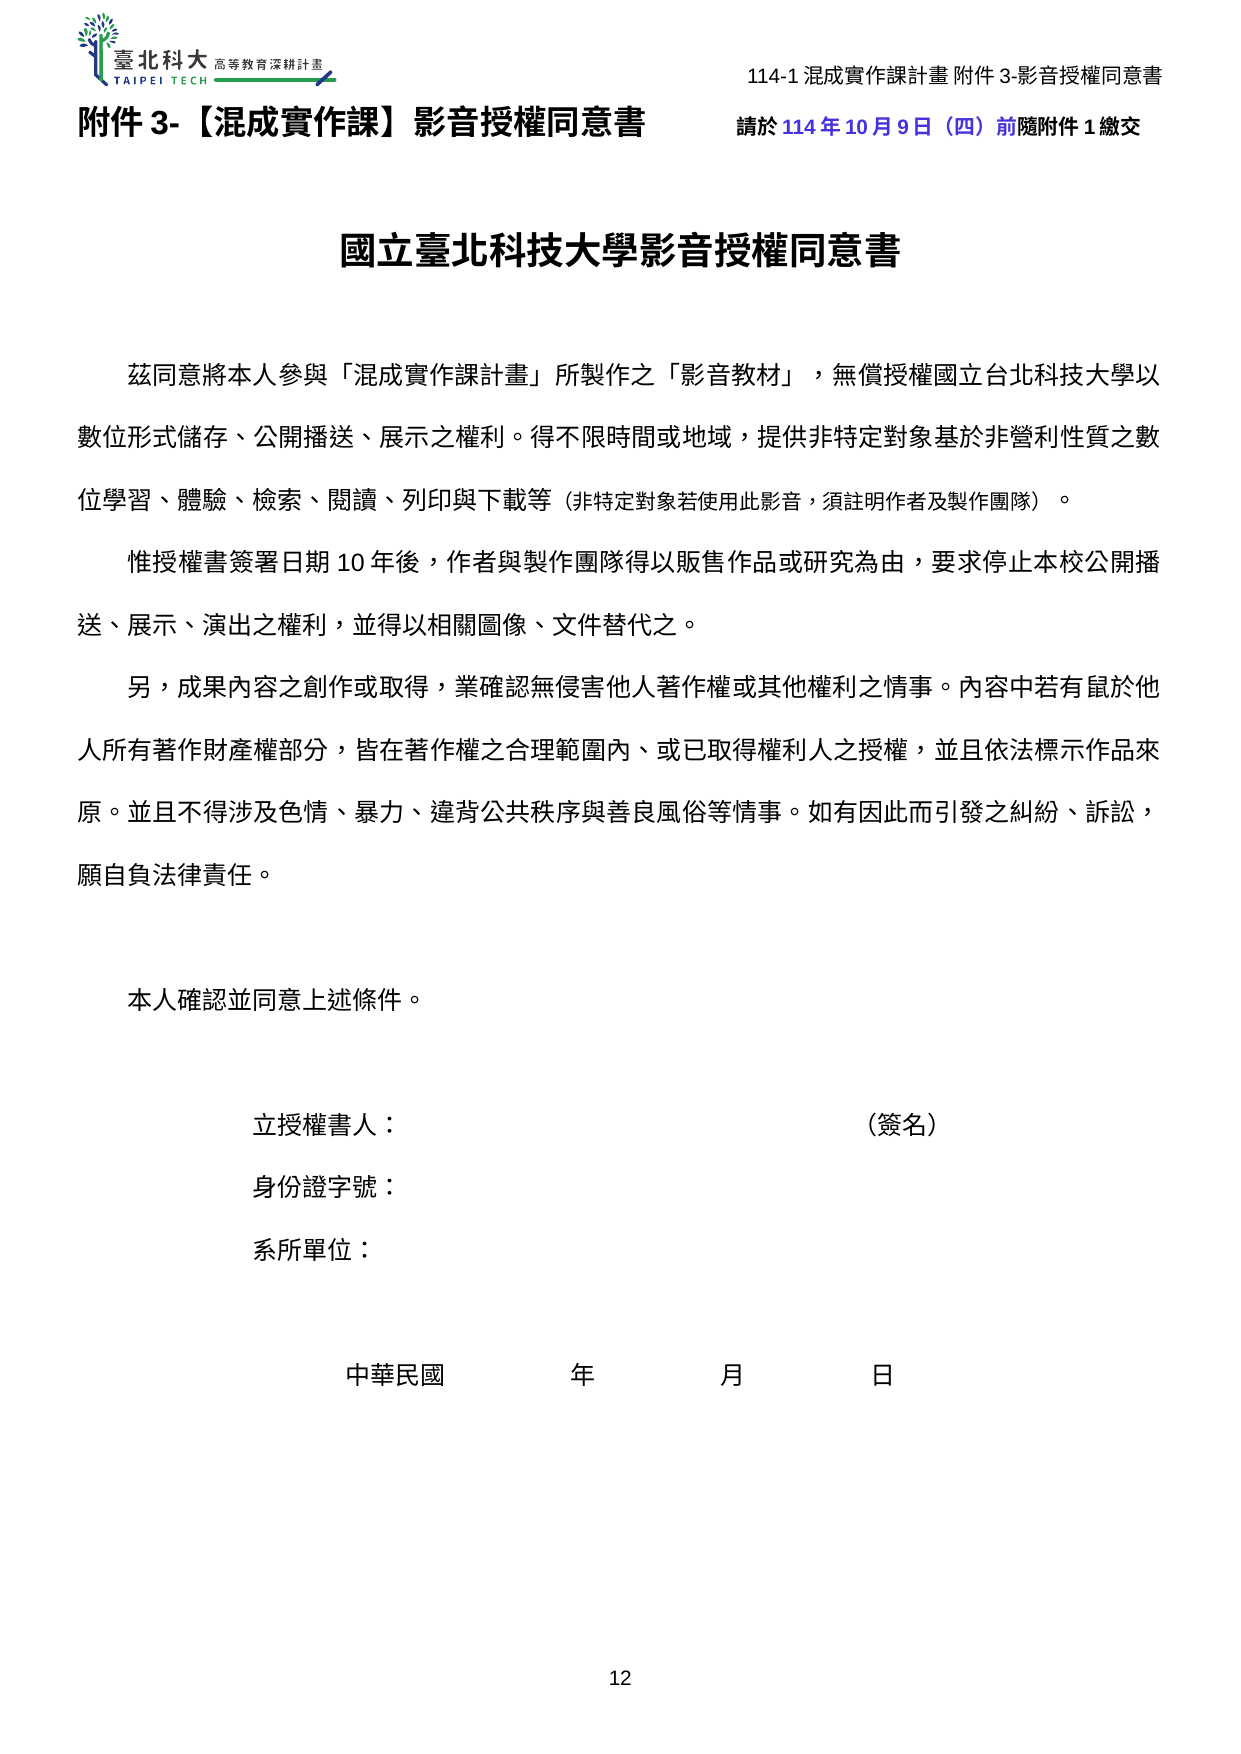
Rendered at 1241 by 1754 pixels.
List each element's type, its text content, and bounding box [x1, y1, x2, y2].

text 另，成果內容之創作或取得，業確認無侵害他人著作權或其他權利之情事。內容中若有鼠於他人所有著作財產權部分，皆在著作權之合理範圍內、或已取得權利人之授權，並且依法標示作品來原。並且不得涉及色情、暴力、違背公共秩序與善良風俗等情事。如有因此而引發之糾紛、訴訟，願自負法律責任。 [77, 644, 1163, 894]
text 惟授權書簽署日期10年後，作者與製作團隊得以販售作品或研究為由，要求停止本校公開播送、展示、演出之權利，並得以相關圖像、文件替代之。 [77, 519, 1163, 644]
text 身份證字號： [252, 1144, 1163, 1207]
text 國立臺北科技大學影音授權同意書 [77, 207, 1163, 269]
text 茲同意將本人參與「混成實作課計畫」所製作之「影音教材」，無償授權國立台北科技大學以數位形式儲存、公開播送、展示之權利。得不限時間或地域，提供非特定對象基於非營利性質之數位學習、體驗、檢索、閱讀、列印與下載等（非特定對象若使用此影音，須註明作者及製作團隊）。 [77, 332, 1163, 519]
text 附件3-【混成實作課】影音授權同意書 請於114年10月9日（四）前隨附件1繳交 [77, 96, 1222, 144]
text 系所單位： [252, 1207, 1163, 1269]
text 中華民國 年 月 日 [77, 1332, 1163, 1394]
text 本人確認並同意上述條件。 [77, 957, 1163, 1019]
text 立授權書人： （簽名） [252, 1082, 1163, 1144]
